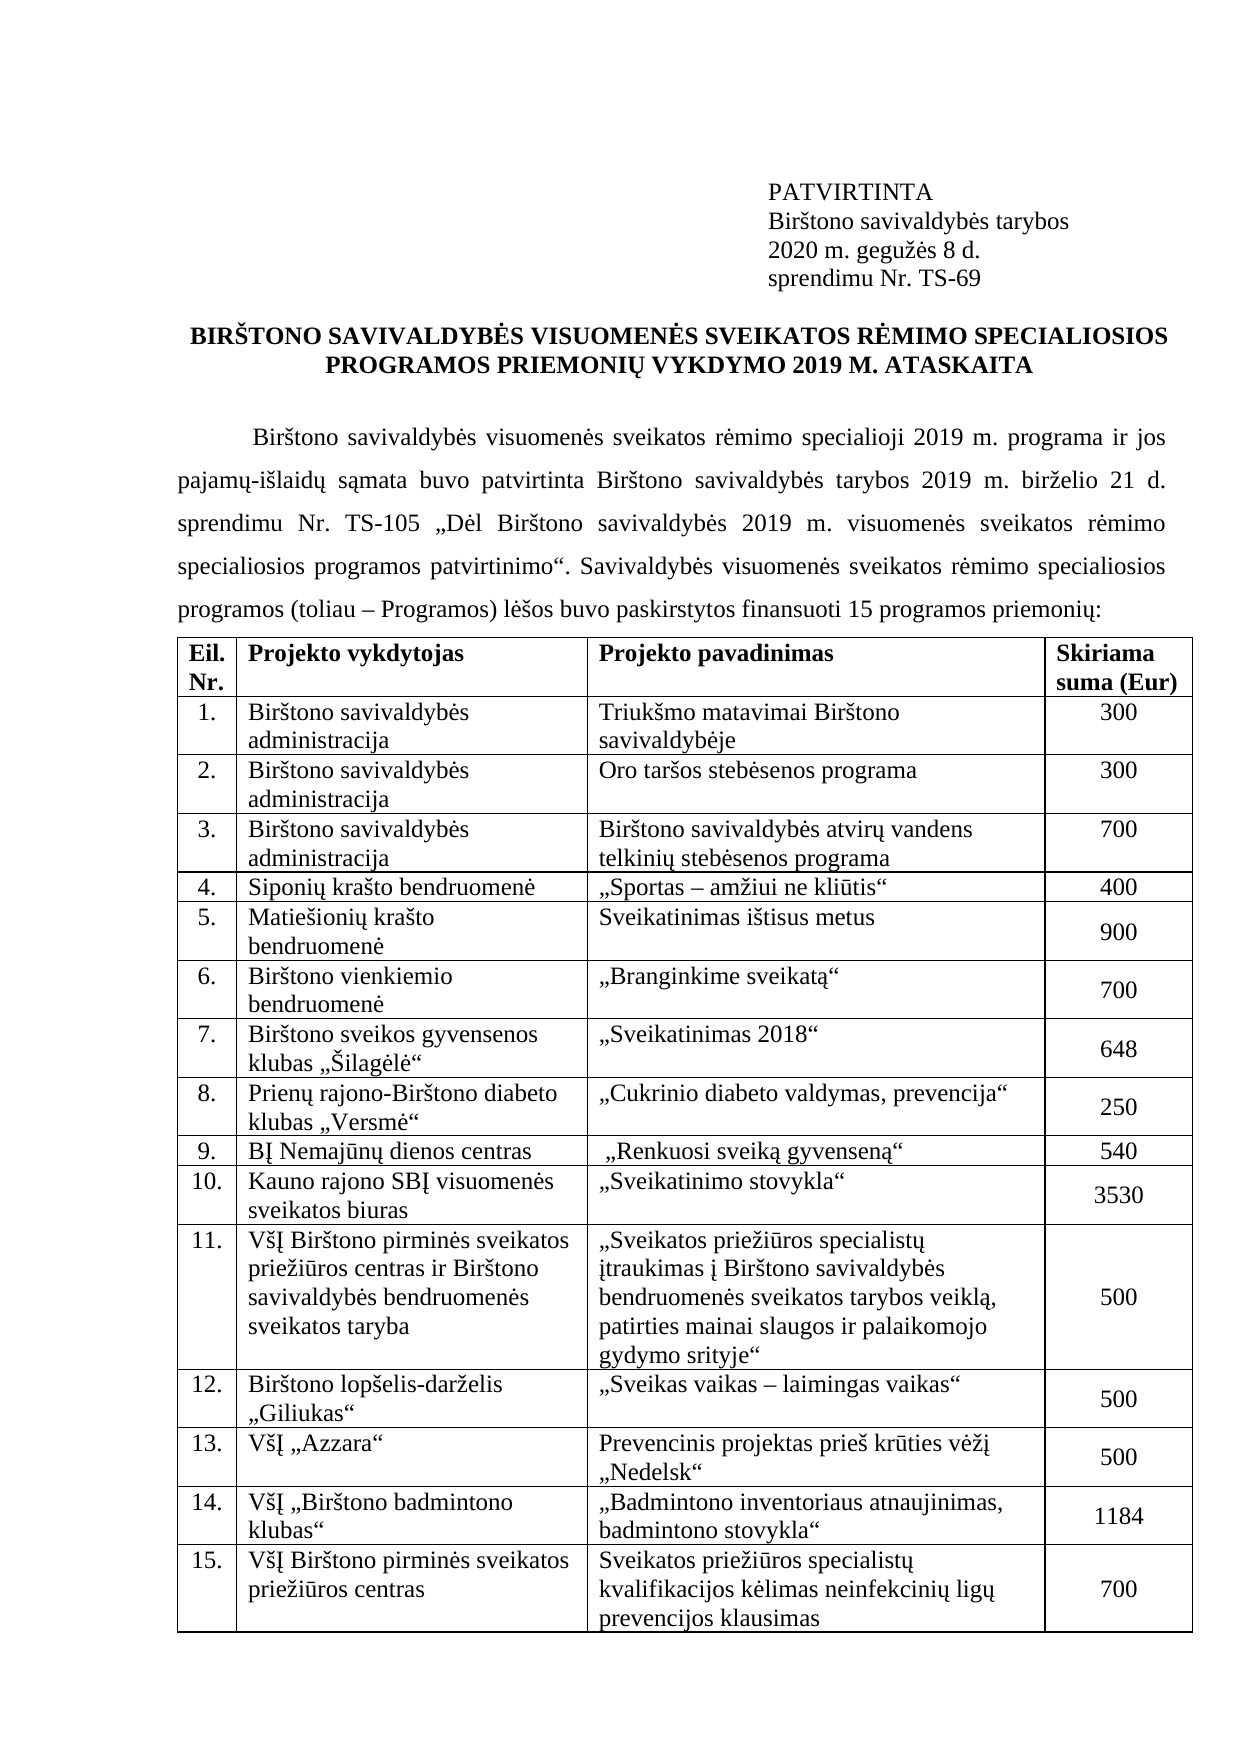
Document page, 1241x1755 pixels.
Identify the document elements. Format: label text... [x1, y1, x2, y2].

table_header Eil. Nr. [178, 638, 236, 696]
table_cell Birštono sveikos gyvensenos klubas „Šilagėlė“ [237, 1019, 587, 1077]
table_cell 8. [178, 1078, 236, 1135]
table_cell 648 [1046, 1019, 1192, 1077]
table_header Projekto vykdytojas [237, 638, 587, 696]
table_cell „Branginkime sveikatą“ [588, 961, 1044, 1018]
table_cell 10. [178, 1166, 236, 1224]
table_cell „Sveikas vaikas – laimingas vaikas“ [588, 1370, 1044, 1427]
text BIRŠTONO SAVIVALDYBĖS VISUOMENĖS SVEIKATOS RĖMIMO SPECIALIOSIOS PROGRAMOS PRIEMONIŲ VYKDYMO 2019 M. ATASKAITA [177, 321, 1181, 378]
table_cell Birštono savivaldybės administracija [237, 697, 587, 754]
table_cell Oro taršos stebėsenos programa [588, 755, 1044, 813]
table_cell 5. [178, 902, 236, 960]
table_cell „Sveikatos priežiūros specialistų įtraukimas į Birštono savivaldybės bendruomenės sveikatos tarybos veiklą, patirties mainai slaugos ir palaikomojo gydymo srityje“ [588, 1225, 1044, 1368]
table_cell 9. [178, 1136, 236, 1165]
table_cell BĮ Nemajūnų dienos centras [237, 1136, 587, 1165]
text sprendimu Nr. TS-69 [577, 263, 1181, 292]
table_cell 250 [1046, 1078, 1192, 1135]
table_cell 540 [1046, 1136, 1192, 1165]
table_cell 11. [178, 1225, 236, 1368]
text Birštono savivaldybės visuomenės sveikatos rėmimo specialioji 2019 m. programa ir jos pajamų-išlaidų sąmata buvo patvirtinta Birštono savivaldybės tarybos 2019 m. birželio 21 d. sprendimu Nr. TS-105 „Dėl Birštono savivaldybės 2019 m. visuomenės sveikatos rėmimo specialiosios programos patvirtinimo“. Savivaldybės visuomenės sveikatos rėmimo specialiosios programos (toliau – Programos) lėšos buvo paskirstytos finansuoti 15 programos priemonių: [177, 422, 1166, 623]
text PATVIRTINTA [753, 177, 1181, 206]
table_cell 900 [1046, 902, 1192, 960]
table_cell Birštono vienkiemio bendruomenė [237, 961, 587, 1018]
table_cell 15. [178, 1545, 236, 1631]
table_cell 6. [178, 961, 236, 1018]
table_cell 700 [1046, 1545, 1192, 1631]
table_cell VšĮ Birštono pirminės sveikatos priežiūros centras [237, 1545, 587, 1631]
table_cell Birštono savivaldybės administracija [237, 755, 587, 813]
table_cell Birštono lopšelis-darželis „Giliukas“ [237, 1370, 587, 1427]
table_cell 7. [178, 1019, 236, 1077]
table_cell Siponių krašto bendruomenė [237, 873, 587, 901]
table_cell „Cukrinio diabeto valdymas, prevencija“ [588, 1078, 1044, 1135]
table_cell 700 [1046, 961, 1192, 1018]
table_cell Sveikatinimas ištisus metus [588, 902, 1044, 960]
table_cell Prienų rajono-Birštono diabeto klubas „Versmė“ [237, 1078, 587, 1135]
table_cell VšĮ „Azzara“ [237, 1428, 587, 1486]
text Birštono savivaldybės tarybos [310, 206, 1181, 235]
table_cell 14. [178, 1487, 236, 1544]
table_cell 500 [1046, 1428, 1192, 1486]
table_cell 13. [178, 1428, 236, 1486]
table_cell 1. [178, 697, 236, 754]
table_cell 700 [1046, 814, 1192, 871]
table_cell 300 [1046, 755, 1192, 813]
table_cell VšĮ Birštono pirminės sveikatos priežiūros centras ir Birštono savivaldybės bendruomenės sveikatos taryba [237, 1225, 587, 1368]
table_cell 500 [1046, 1225, 1192, 1368]
table_cell Sveikatos priežiūros specialistų kvalifikacijos kėlimas neinfekcinių ligų prevencijos klausimas [588, 1545, 1044, 1631]
table_cell „Sportas – amžiui ne kliūtis“ [588, 873, 1044, 901]
text 2020 m. gegužės 8 d. [577, 235, 1181, 263]
table_cell Birštono savivaldybės administracija [237, 814, 587, 871]
table_cell 12. [178, 1370, 236, 1427]
table_cell 400 [1046, 873, 1192, 901]
table_cell 2. [178, 755, 236, 813]
table_cell Triukšmo matavimai Birštono savivaldybėje [588, 697, 1044, 754]
table_cell 300 [1046, 697, 1192, 754]
table_cell Kauno rajono SBĮ visuomenės sveikatos biuras [237, 1166, 587, 1224]
table_header Projekto pavadinimas [588, 638, 1044, 696]
table_cell Birštono savivaldybės atvirų vandens telkinių stebėsenos programa [588, 814, 1044, 871]
table_cell „Renkuosi sveiką gyvenseną“ [588, 1136, 1044, 1165]
table_cell 4. [178, 873, 236, 901]
table_cell „Badmintono inventoriaus atnaujinimas, badmintono stovykla“ [588, 1487, 1044, 1544]
table_cell 3530 [1046, 1166, 1192, 1224]
table_cell 3. [178, 814, 236, 871]
table_cell Prevencinis projektas prieš krūties vėžį „Nedelsk“ [588, 1428, 1044, 1486]
table_cell „Sveikatinimo stovykla“ [588, 1166, 1044, 1224]
table_header Skiriama suma (Eur) [1046, 638, 1192, 696]
table_cell Matiešionių krašto bendruomenė [237, 902, 587, 960]
table_cell VšĮ „Birštono badmintono klubas“ [237, 1487, 587, 1544]
table_cell „Sveikatinimas 2018“ [588, 1019, 1044, 1077]
table_cell 500 [1046, 1370, 1192, 1427]
table_cell 1184 [1046, 1487, 1192, 1544]
